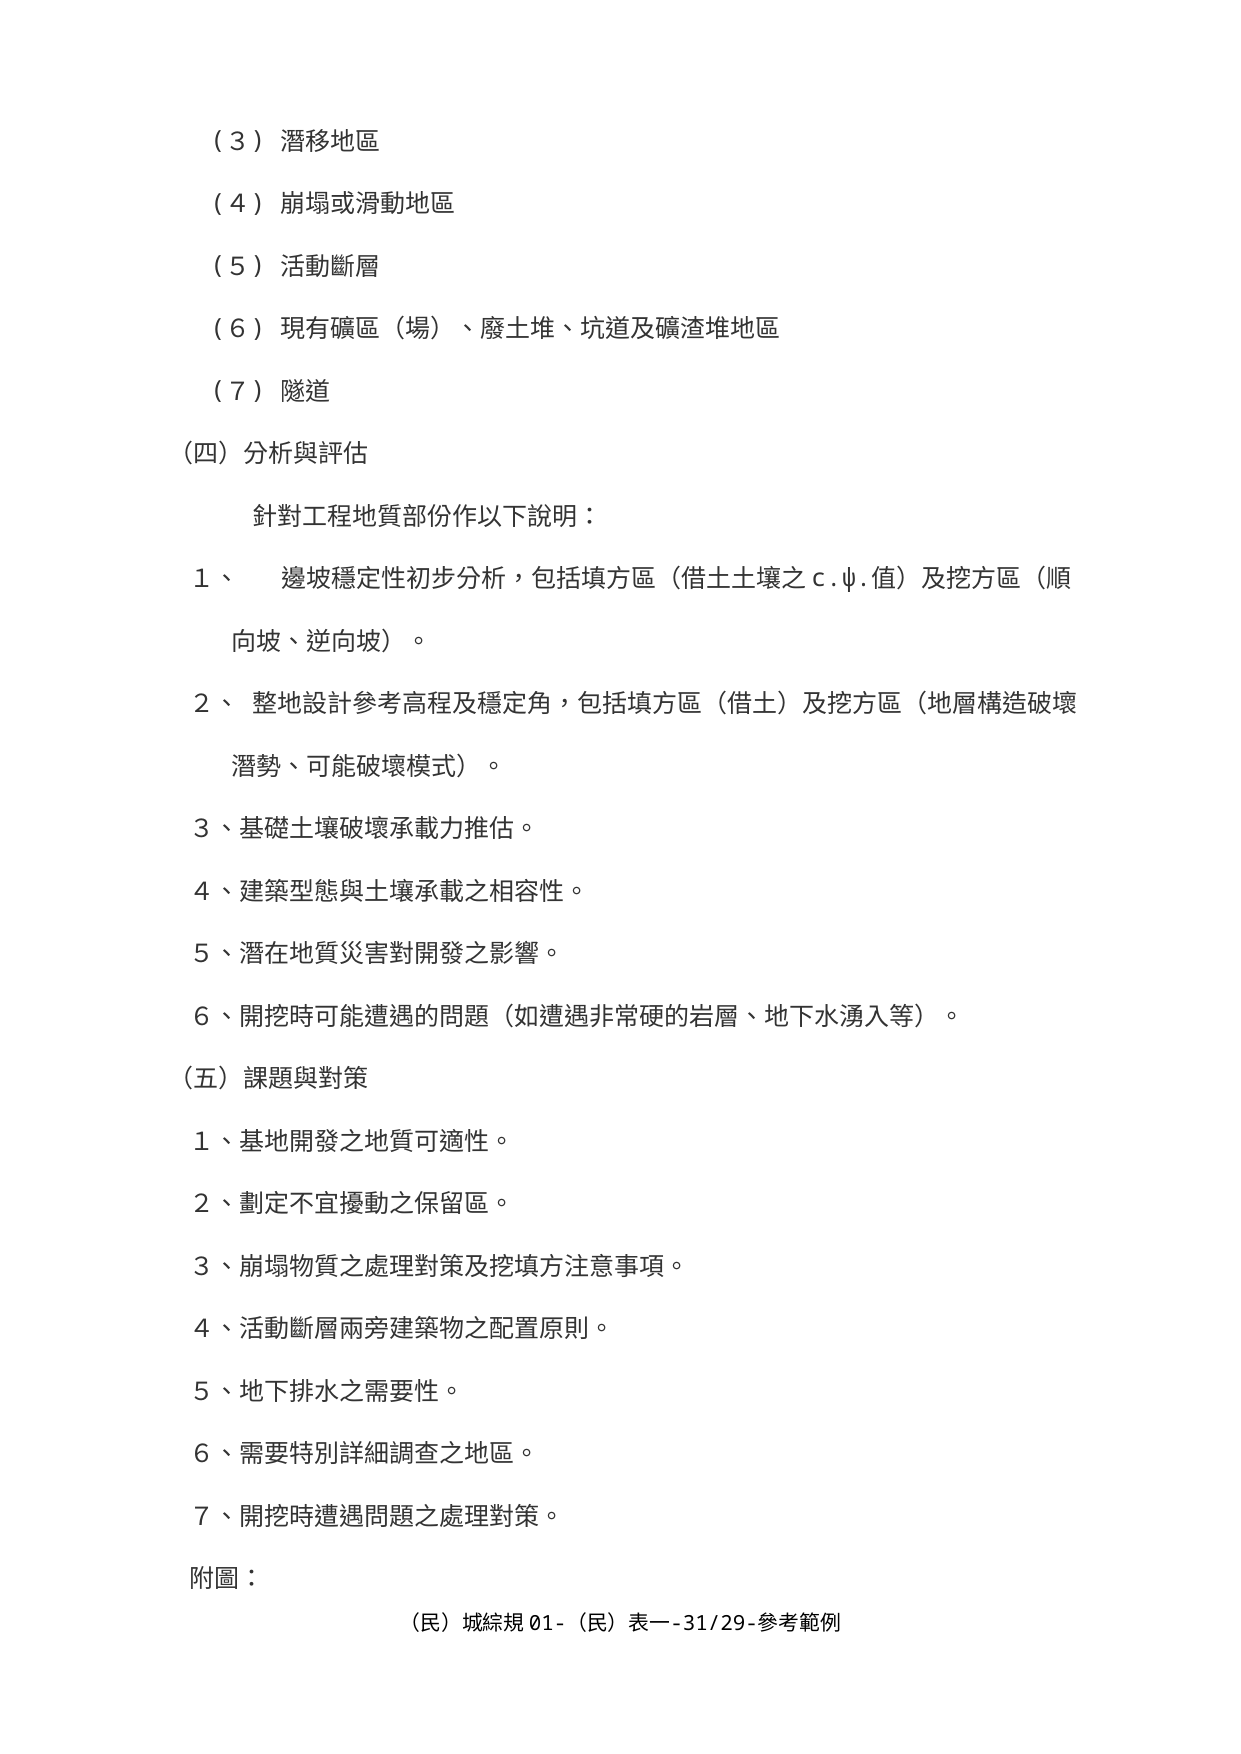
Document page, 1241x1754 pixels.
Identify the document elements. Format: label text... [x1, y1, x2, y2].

text ５、地下排水之需要性。 [189, 1347, 1092, 1410]
text 附圖： [189, 1535, 1092, 1597]
text ６、開挖時可能遭遇的問題（如遭遇非常硬的岩層、地下水湧入等）。 [189, 972, 1092, 1035]
text ５、潛在地質災害對開發之影響。 [189, 910, 1092, 972]
text ２、 整地設計參考高程及穩定角，包括填方區（借土）及挖方區（地層構造破壞潛勢、可能破壞模式）。 [189, 660, 1092, 785]
text ７、開挖時遭遇問題之處理對策。 [189, 1472, 1092, 1535]
text ２、劃定不宜擾動之保留區。 [189, 1160, 1092, 1222]
text １、 邊坡穩定性初步分析，包括填方區（借土土壤之c.ψ.值）及挖方區（順向坡、逆向坡）。 [189, 535, 1092, 660]
text （五）課題與對策 [168, 1035, 1092, 1097]
text ４、活動斷層兩旁建築物之配置原則。 [189, 1285, 1092, 1347]
text (３) 潛移地區 [210, 97, 1092, 160]
text ６、需要特別詳細調查之地區。 [189, 1410, 1092, 1472]
text 針對工程地質部份作以下說明： [210, 472, 1092, 535]
text ４、建築型態與土壤承載之相容性。 [189, 847, 1092, 910]
text ３、崩塌物質之處理對策及挖填方注意事項。 [189, 1222, 1092, 1285]
text (５) 活動斷層 [210, 222, 1092, 285]
text (６) 現有礦區（場）、廢土堆、坑道及礦渣堆地區 [210, 285, 1092, 347]
text １、基地開發之地質可適性。 [189, 1097, 1092, 1160]
text (４) 崩塌或滑動地區 [210, 160, 1092, 222]
text ３、基礎土壤破壞承載力推估。 [189, 785, 1092, 847]
text (７) 隧道 [210, 347, 1092, 410]
text （四）分析與評估 [168, 410, 1092, 472]
